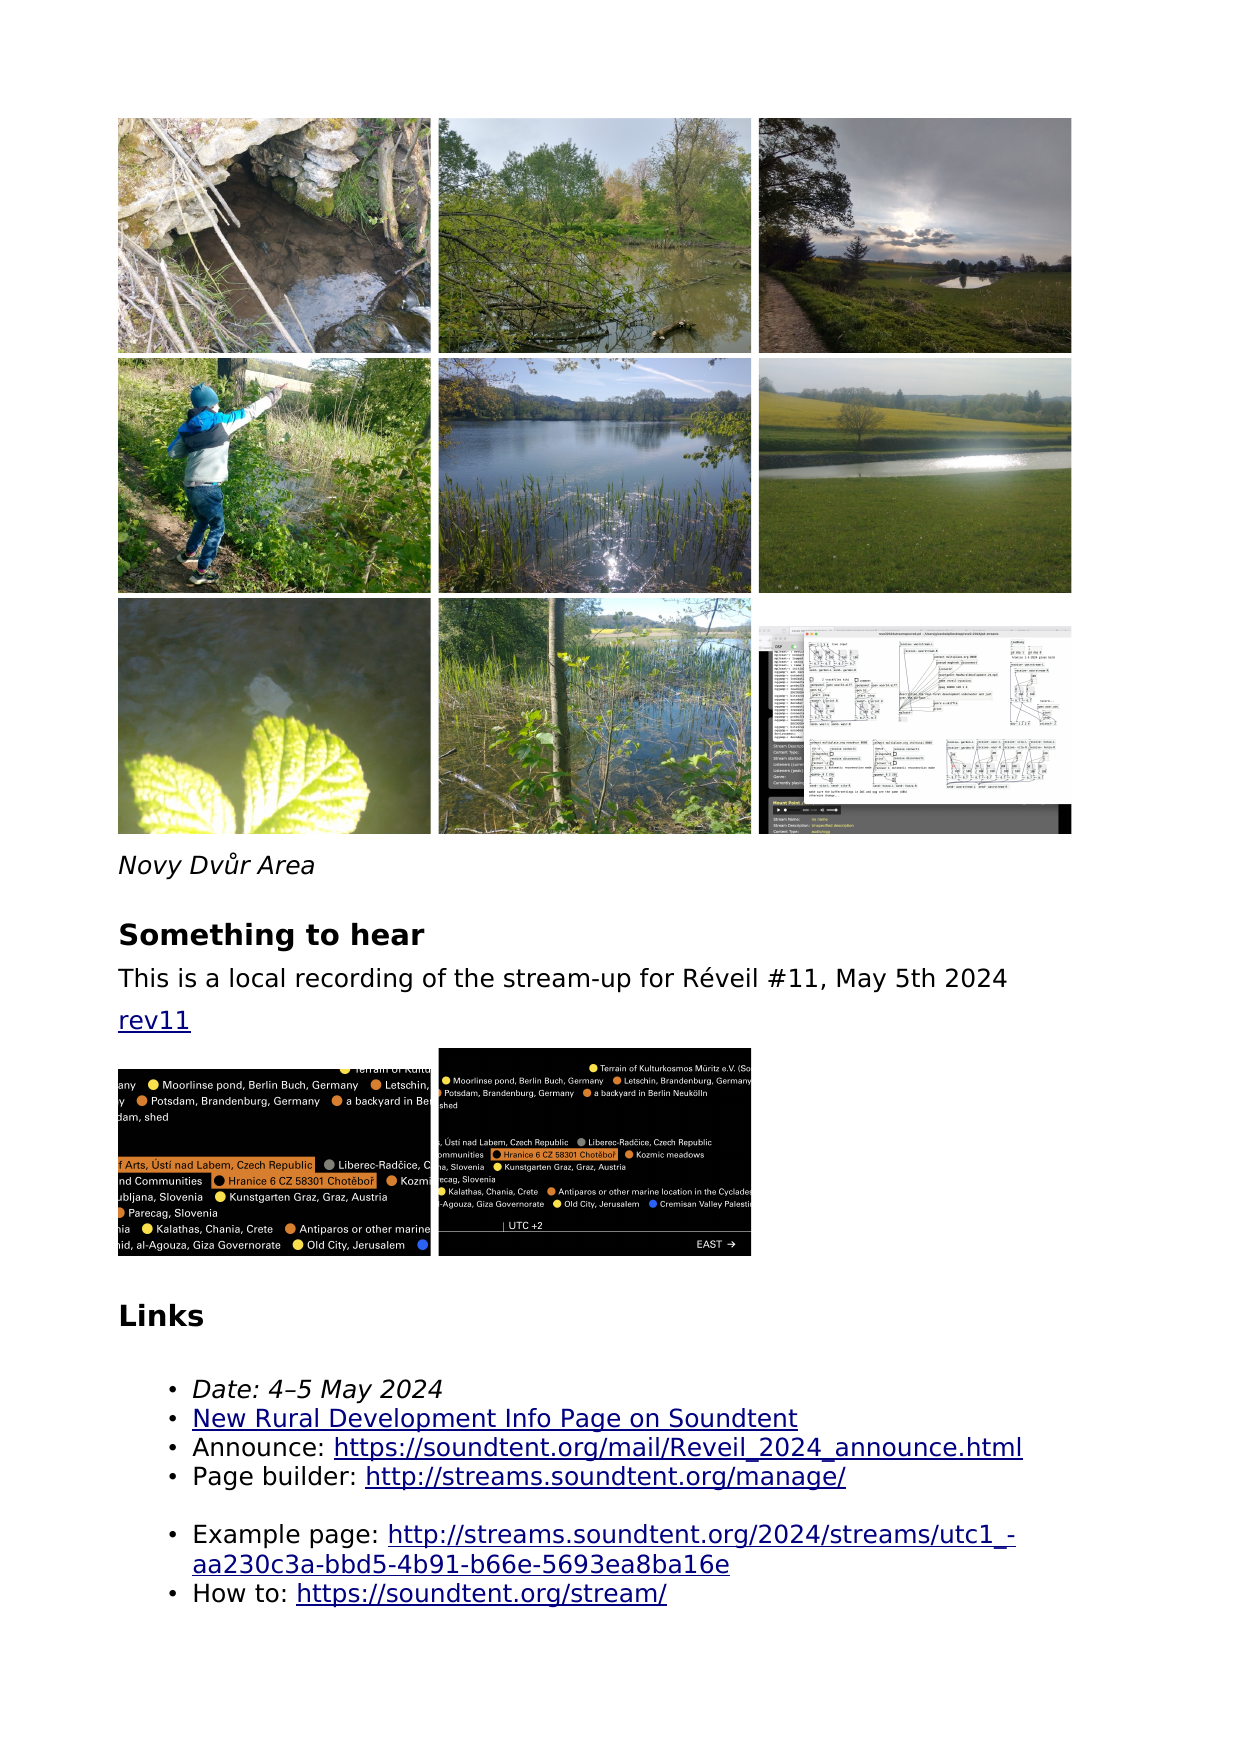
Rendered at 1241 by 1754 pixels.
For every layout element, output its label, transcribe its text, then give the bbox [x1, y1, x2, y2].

picture [438, 118, 752, 353]
text This is a local recording of the stream-up for Réveil #11, May 5th 2024 [118, 965, 1122, 994]
picture [118, 1069, 431, 1256]
list Example page: http://streams.soundtent.org/2024/streams/utc1_-aa230c3a-bbd5-4b91-b66e-5693ea8ba16e [177, 1521, 1122, 1579]
text rev11 [118, 1006, 1122, 1036]
picture [438, 598, 752, 834]
picture [438, 1048, 752, 1256]
picture [758, 358, 1072, 593]
picture [758, 626, 1072, 834]
list Date: 4–5 May 2024 [177, 1375, 1122, 1404]
list Announce: https://soundtent.org/mail/Reveil_2024_announce.html [177, 1433, 1122, 1462]
subtitle Something to hear [118, 918, 1122, 952]
list New Rural Development Info Page on Soundtent [177, 1404, 1122, 1433]
subtitle Links [118, 1299, 1122, 1333]
picture [758, 118, 1072, 353]
picture [118, 358, 431, 593]
list How to: https://soundtent.org/stream/ [177, 1579, 1122, 1608]
text Novy Dvůr Area [118, 852, 1122, 881]
picture [118, 598, 431, 834]
picture [118, 118, 431, 353]
list Page builder: http://streams.soundtent.org/manage/ [177, 1462, 1122, 1521]
picture [438, 358, 752, 593]
